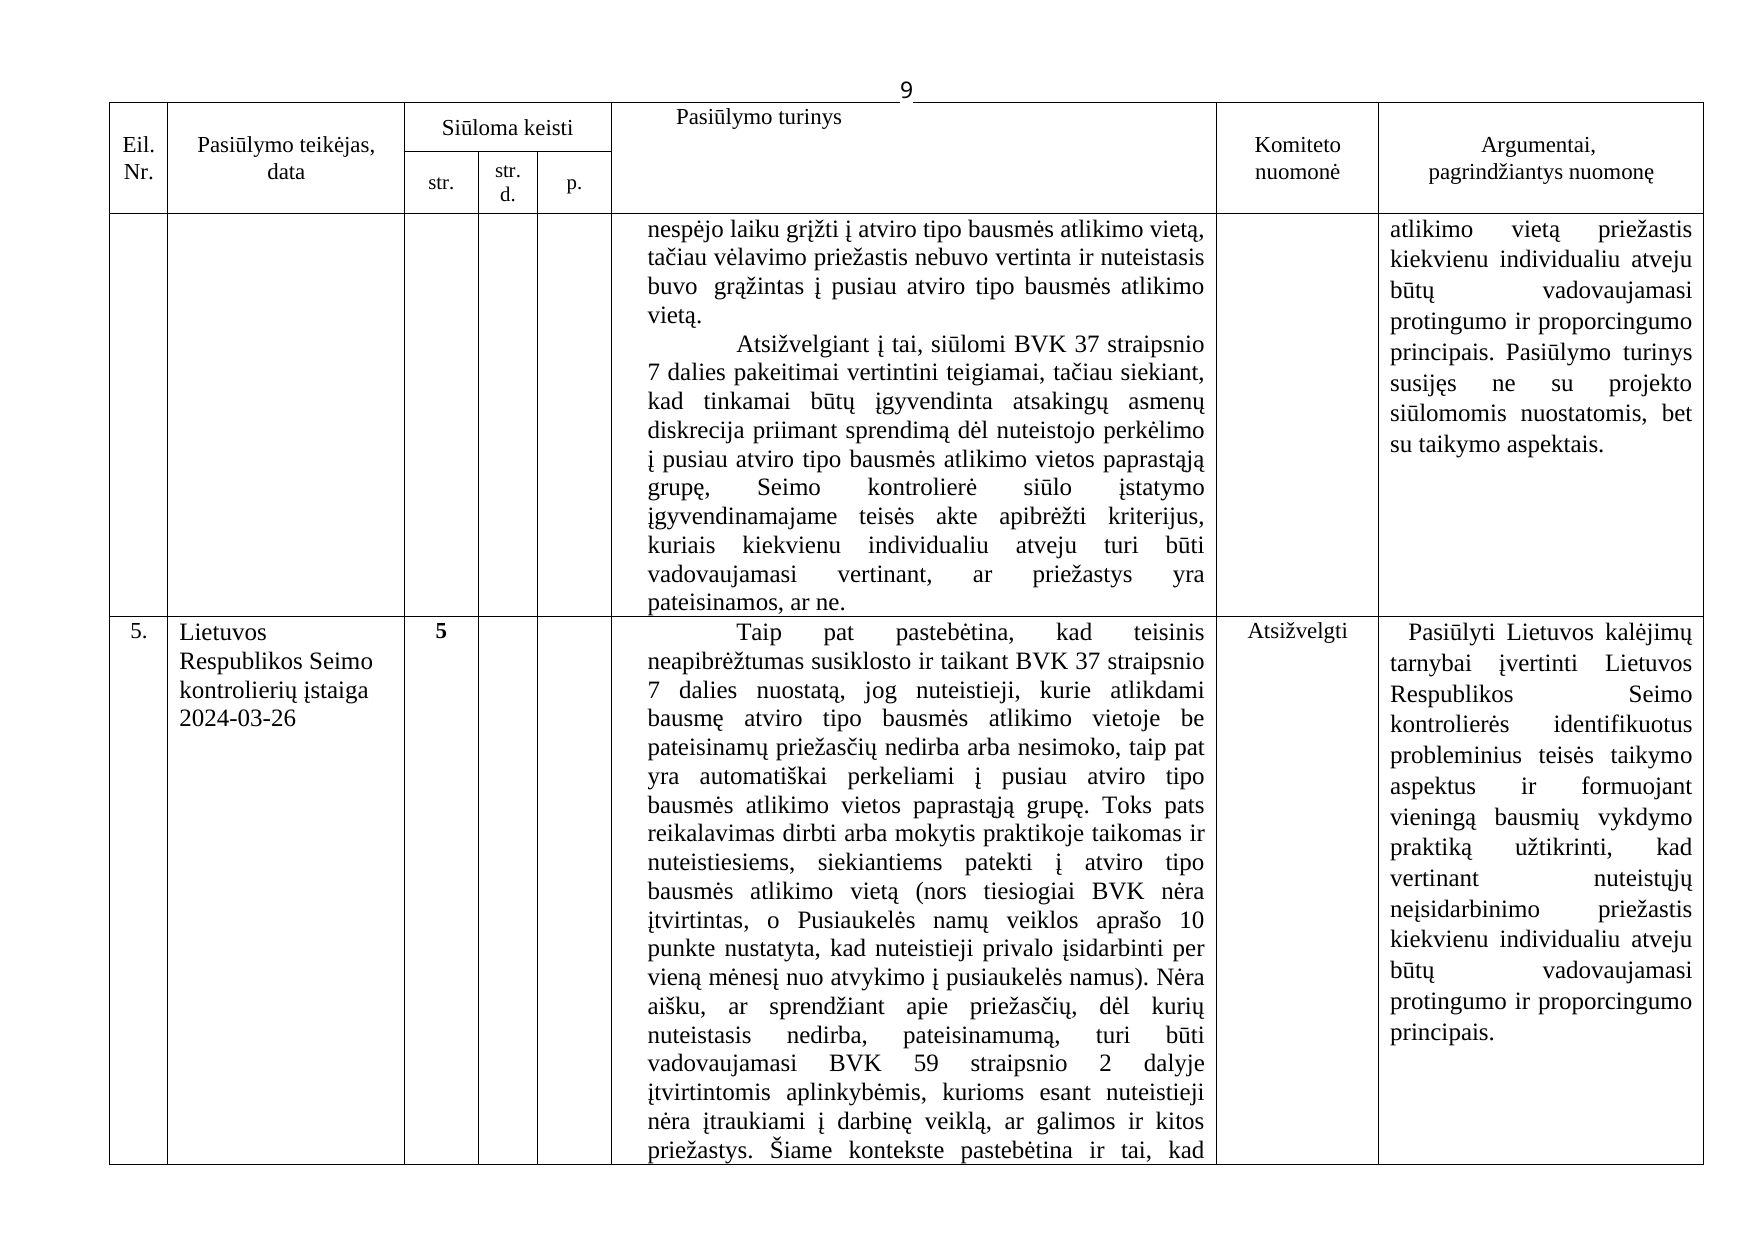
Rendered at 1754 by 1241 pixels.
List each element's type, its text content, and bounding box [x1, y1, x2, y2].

table_cell Atsižvelgti [1217, 617, 1378, 1163]
table_cell [612, 214, 636, 616]
table_cell [1217, 214, 1378, 616]
table_cell Pasiūlyti Lietuvos kalėjimų tarnybai įvertinti Lietuvos Respublikos Seimo kontrolierės identifikuotus probleminius teisės taikymo aspektus ir formuojant vieningą bausmių vykdymo praktiką užtikrinti, kad vertinant nuteistųjų neįsidarbinimo priežastis kiekvienu individualiu atveju būtų vadovaujamasi protingumo ir proporcingumo principais. [1379, 617, 1703, 1163]
table_header Pasiūlymo teikėjas, data [168, 103, 404, 213]
table_cell Lietuvos Respublikos Seimo kontrolierių įstaiga 2024-03-26 [168, 617, 404, 1163]
table_cell [538, 214, 611, 616]
table_header Eil. Nr. [110, 103, 167, 213]
table_cell 5. [110, 617, 167, 1163]
table_cell atlikimo vietą priežastis kiekvienu individualiu atveju būtų vadovaujamasi protingumo ir proporcingumo principais. Pasiūlymo turinys susijęs ne su projekto siūlomomis nuostatomis, bet su taikymo aspektais. [1379, 214, 1703, 616]
table_cell Taip pat pastebėtina, kad teisinis neapibrėžtumas susiklosto ir taikant BVK 37 straipsnio 7 dalies nuostatą, jog nuteistieji, kurie atlikdami bausmę atviro tipo bausmės atlikimo vietoje be pateisinamų priežasčių nedirba arba nesimoko, taip pat yra automatiškai perkeliami į pusiau atviro tipo bausmės atlikimo vietos paprastąją grupę. Toks pats reikalavimas dirbti arba mokytis praktikoje taikomas ir nuteistiesiems, siekiantiems patekti į atviro tipo bausmės atlikimo vietą (nors tiesiogiai BVK nėra įtvirtintas, o Pusiaukelės namų veiklos aprašo 10 punkte nustatyta, kad nuteistieji privalo įsidarbinti per vieną mėnesį nuo atvykimo į pusiaukelės namus). Nėra aišku, ar sprendžiant apie priežasčių, dėl kurių nuteistasis nedirba, pateisinamumą, turi būti vadovaujamasi BVK 59 straipsnio 2 dalyje įtvirtintomis aplinkybėmis, kurioms esant nuteistieji nėra įtraukiami į darbinę veiklą, ar galimos ir kitos priežastys. Šiame kontekste pastebėtina ir tai, kad [636, 617, 1216, 1163]
table_cell [612, 617, 636, 1163]
table_header Siūloma keisti [405, 103, 611, 151]
table_cell [405, 214, 478, 616]
table_cell [479, 617, 537, 1163]
table_cell [110, 214, 167, 616]
table_header [612, 103, 636, 213]
table_header Komiteto nuomonė [1217, 103, 1378, 213]
table_cell p. [538, 152, 611, 213]
table_cell str. d. [479, 152, 537, 213]
table_cell nespėjo laiku grįžti į atviro tipo bausmės atlikimo vietą, tačiau vėlavimo priežastis nebuvo vertinta ir nuteistasis buvo grąžintas į pusiau atviro tipo bausmės atlikimo vietą. Atsižvelgiant į tai, siūlomi BVK 37 straipsnio 7 dalies pakeitimai vertintini teigiamai, tačiau siekiant, kad tinkamai būtų įgyvendinta atsakingų asmenų diskrecija priimant sprendimą dėl nuteistojo perkėlimo į pusiau atviro tipo bausmės atlikimo vietos paprastąją grupę, Seimo kontrolierė siūlo įstatymo įgyvendinamajame teisės akte apibrėžti kriterijus, kuriais kiekvienu individualiu atveju turi būti vadovaujamasi vertinant, ar priežastys yra pateisinamos, ar ne. [636, 214, 1216, 616]
table_cell str. [405, 152, 478, 213]
table_cell [538, 617, 611, 1163]
table_cell [168, 214, 404, 616]
table_header Argumentai, pagrindžiantys nuomonę [1379, 103, 1703, 213]
table_header Pasiūlymo turinys [636, 103, 1216, 213]
table_cell [479, 214, 537, 616]
table_cell 5 [405, 617, 478, 1163]
